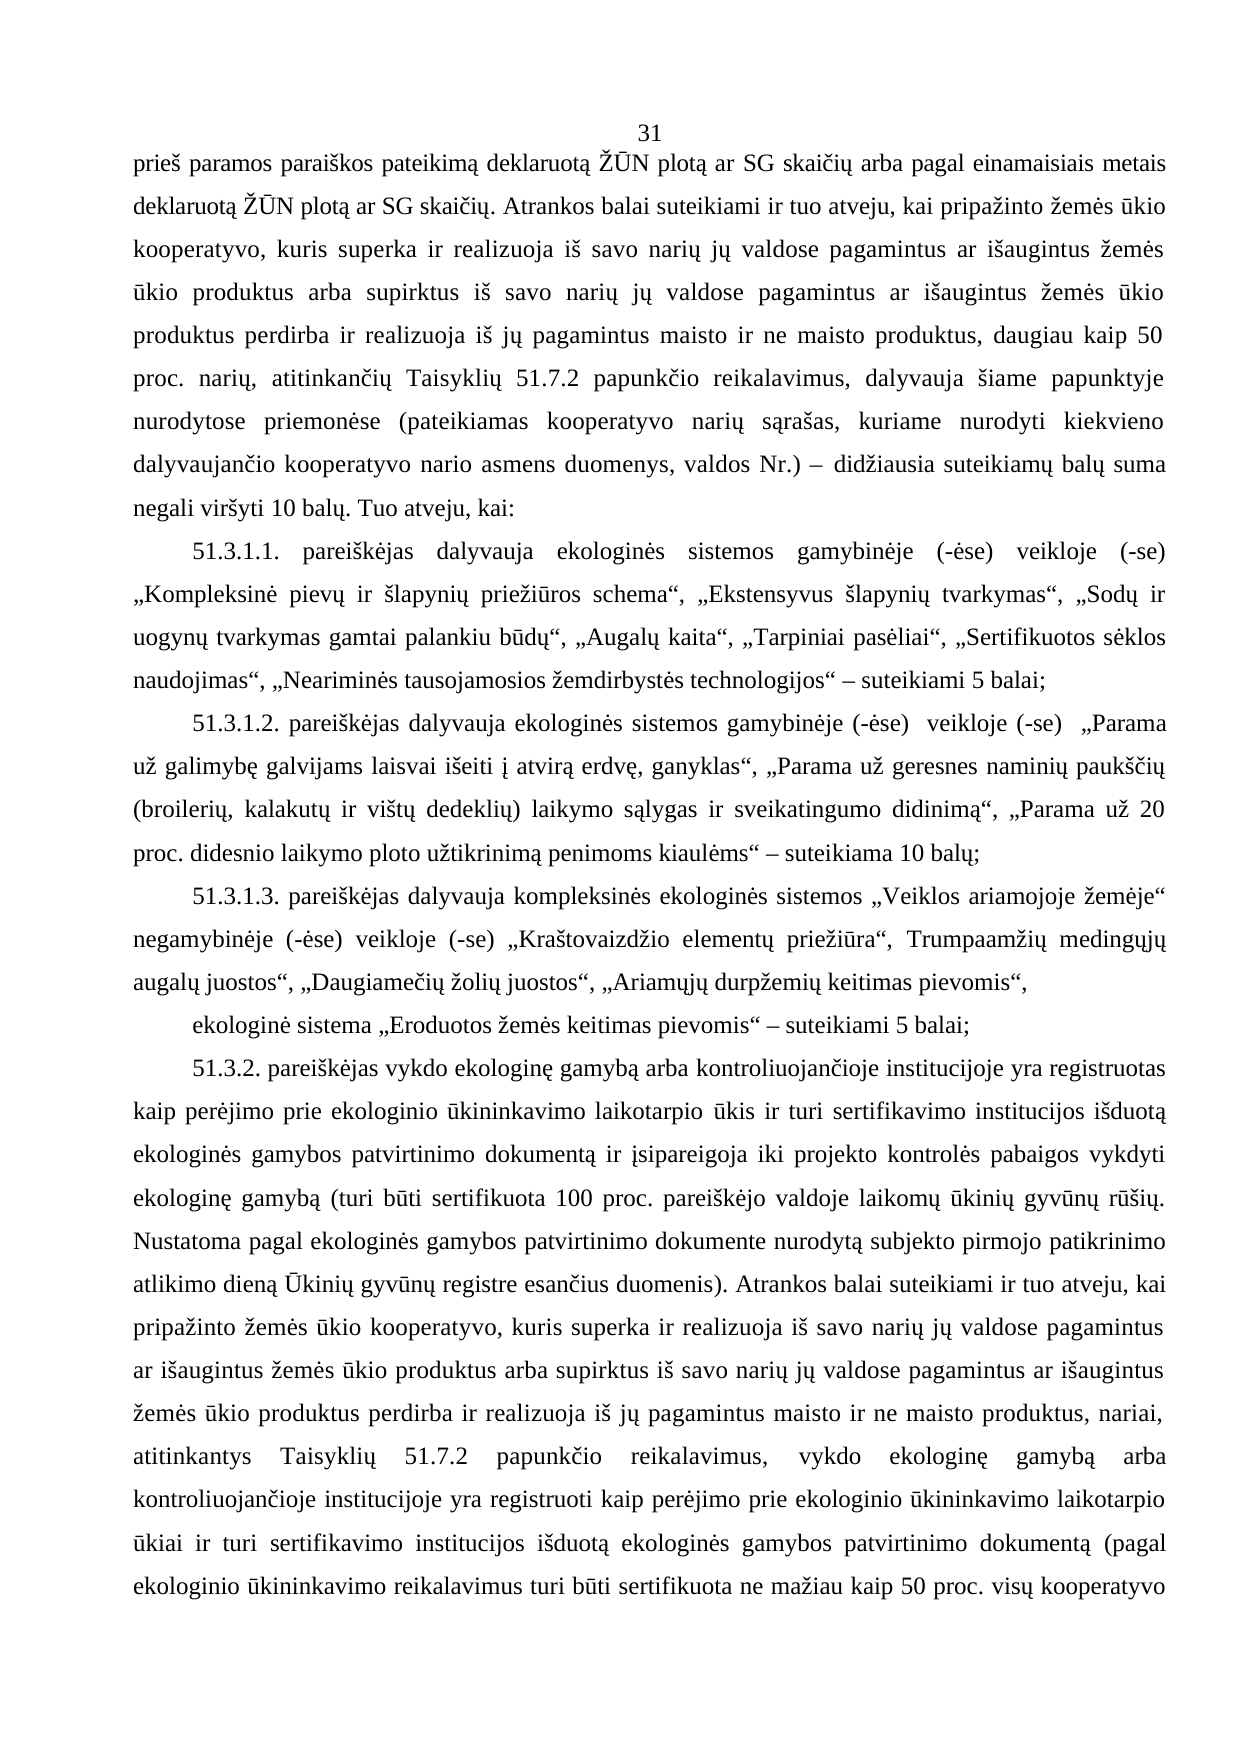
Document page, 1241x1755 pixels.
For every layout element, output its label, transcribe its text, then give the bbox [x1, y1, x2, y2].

text 51.3.1.2. pareiškėjas dalyvauja ekologinės sistemos gamybinėje (-ėse) veikloje (-se) „Parama už galimybę galvijams laisvai išeiti į atvirą erdvę, ganyklas“, „Parama už geresnes naminių paukščių (broilerių, kalakutų ir vištų dedeklių) laikymo sąlygas ir sveikatingumo didinimą“, „Parama už 20 proc. didesnio laikymo ploto užtikrinimą penimoms kiaulėms“ – suteikiama 10 balų; [133, 708, 1166, 866]
text 51.3.1.3. pareiškėjas dalyvauja kompleksinės ekologinės sistemos „Veiklos ariamojoje žemėje“ negamybinėje (-ėse) veikloje (-se) „Kraštovaizdžio elementų priežiūra“, Trumpaamžių medingųjų augalų juostos“, „Daugiamečių žolių juostos“, „Ariamųjų durpžemių keitimas pievomis“, [133, 881, 1166, 996]
text 51.3.1.1. pareiškėjas dalyvauja ekologinės sistemos gamybinėje (-ėse) veikloje (-se) „Kompleksinė pievų ir šlapynių priežiūros schema“, „Ekstensyvus šlapynių tvarkymas“, „Sodų ir uogynų tvarkymas gamtai palankiu būdų“, „Augalų kaita“, „Tarpiniai pasėliai“, „Sertifikuotos sėklos naudojimas“, „Neariminės tausojamosios žemdirbystės technologijos“ – suteikiami 5 balai; [133, 536, 1166, 694]
text 51.3.2. pareiškėjas vykdo ekologinę gamybą arba kontroliuojančioje institucijoje yra registruotas kaip perėjimo prie ekologinio ūkininkavimo laikotarpio ūkis ir turi sertifikavimo institucijos išduotą ekologinės gamybos patvirtinimo dokumentą ir įsipareigoja iki projekto kontrolės pabaigos vykdyti ekologinę gamybą (turi būti sertifikuota 100 proc. pareiškėjo valdoje laikomų ūkinių gyvūnų rūšių. Nustatoma pagal ekologinės gamybos patvirtinimo dokumente nurodytą subjekto pirmojo patikrinimo atlikimo dieną Ūkinių gyvūnų registre esančius duomenis). Atrankos balai suteikiami ir tuo atveju, kai pripažinto žemės ūkio kooperatyvo, kuris superka ir realizuoja iš savo narių jų valdose pagamintus ar išaugintus žemės ūkio produktus arba supirktus iš savo narių jų valdose pagamintus ar išaugintus žemės ūkio produktus perdirba ir realizuoja iš jų pagamintus maisto ir ne maisto produktus, nariai, atitinkantys Taisyklių 51.7.2 papunkčio reikalavimus, vykdo ekologinę gamybą arba kontroliuojančioje institucijoje yra registruoti kaip perėjimo prie ekologinio ūkininkavimo laikotarpio ūkiai ir turi sertifikavimo institucijos išduotą ekologinės gamybos patvirtinimo dokumentą (pagal ekologinio ūkininkavimo reikalavimus turi būti sertifikuota ne mažiau kaip 50 proc. visų kooperatyvo [133, 1053, 1166, 1599]
text prieš paramos paraiškos pateikimą deklaruotą ŽŪN plotą ar SG skaičių arba pagal einamaisiais metais deklaruotą ŽŪN plotą ar SG skaičių. Atrankos balai suteikiami ir tuo atveju, kai pripažinto žemės ūkio kooperatyvo, kuris superka ir realizuoja iš savo narių jų valdose pagamintus ar išaugintus žemės ūkio produktus arba supirktus iš savo narių jų valdose pagamintus ar išaugintus žemės ūkio produktus perdirba ir realizuoja iš jų pagamintus maisto ir ne maisto produktus, daugiau kaip 50 proc. narių, atitinkančių Taisyklių 51.7.2 papunkčio reikalavimus, dalyvauja šiame papunktyje nurodytose priemonėse (pateikiamas kooperatyvo narių sąrašas, kuriame nurodyti kiekvieno dalyvaujančio kooperatyvo nario asmens duomenys, valdos Nr.) – didžiausia suteikiamų balų suma negali viršyti 10 balų. Tuo atveju, kai: [133, 148, 1166, 521]
text ekologinė sistema „Eroduotos žemės keitimas pievomis“ – suteikiami 5 balai; [133, 1010, 1166, 1039]
